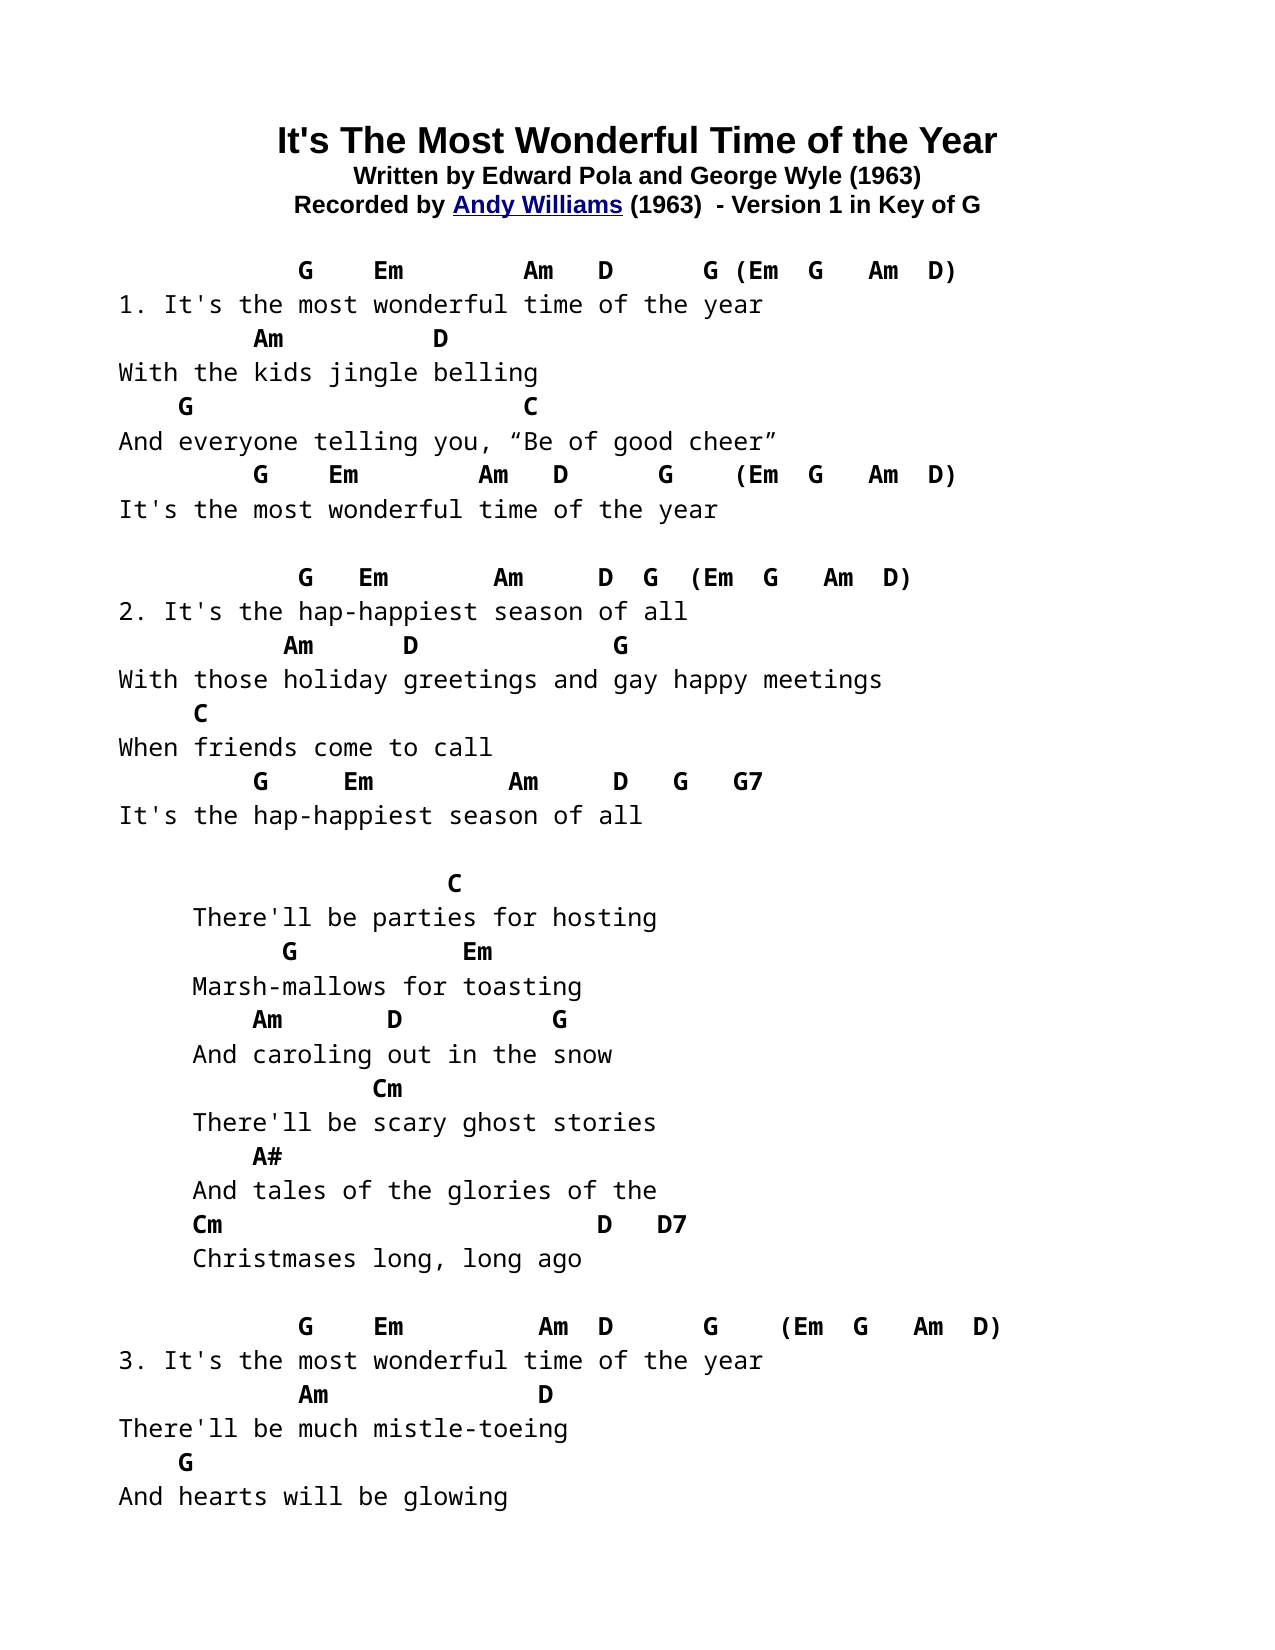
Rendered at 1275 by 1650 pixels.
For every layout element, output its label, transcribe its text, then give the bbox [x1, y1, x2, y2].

text And hearts will be glowing [118, 1479, 1157, 1513]
text C [118, 696, 1157, 730]
text G Em Am D G (Em G Am D) [118, 253, 1157, 287]
text C [192, 866, 1157, 900]
text Written by Edward Pola and George Wyle (1963) [118, 161, 1157, 190]
text Am D [118, 321, 1157, 355]
text Am D G [118, 627, 1157, 662]
text G C [118, 389, 1157, 423]
text G Em Am D G (Em G Am D) [118, 559, 1157, 593]
text And tales of the glories of the [192, 1172, 1157, 1207]
text With those holiday greetings and gay happy meetings [118, 662, 1157, 696]
text And caroling out in the snow [192, 1036, 1157, 1070]
text Am D G [192, 1002, 1157, 1036]
text It's the hap-happiest season of all [118, 798, 1157, 832]
text 2. It's the hap-happiest season of all [118, 593, 1157, 627]
text When friends come to call [118, 730, 1157, 764]
text G Em Am D G (Em G Am D) [118, 1309, 1157, 1343]
text With the kids jingle belling [118, 355, 1157, 389]
text There'll be scary ghost stories [192, 1104, 1157, 1138]
text 1. It's the most wonderful time of the year [118, 287, 1157, 321]
text A# [192, 1138, 1157, 1172]
text G Em [192, 934, 1157, 968]
text G Em Am D G G7 [118, 764, 1157, 798]
text Christmases long, long ago [192, 1241, 1157, 1275]
text G Em Am D G (Em G Am D) [118, 457, 1157, 491]
text Cm [192, 1070, 1157, 1104]
text Marsh-mallows for toasting [192, 968, 1157, 1002]
text It's The Most Wonderful Time of the Year [118, 118, 1157, 161]
text 3. It's the most wonderful time of the year [118, 1343, 1157, 1377]
text Am D [118, 1377, 1157, 1411]
text Recorded by Andy Williams (1963) - Version 1 in Key of G [118, 190, 1157, 219]
text And everyone telling you, “Be of good cheer” [118, 423, 1157, 457]
text Cm D D7 [192, 1207, 1157, 1241]
text It's the most wonderful time of the year [118, 491, 1157, 525]
text There'll be much mistle-toeing [118, 1411, 1157, 1445]
text There'll be parties for hosting [192, 900, 1157, 934]
text G [118, 1445, 1157, 1479]
